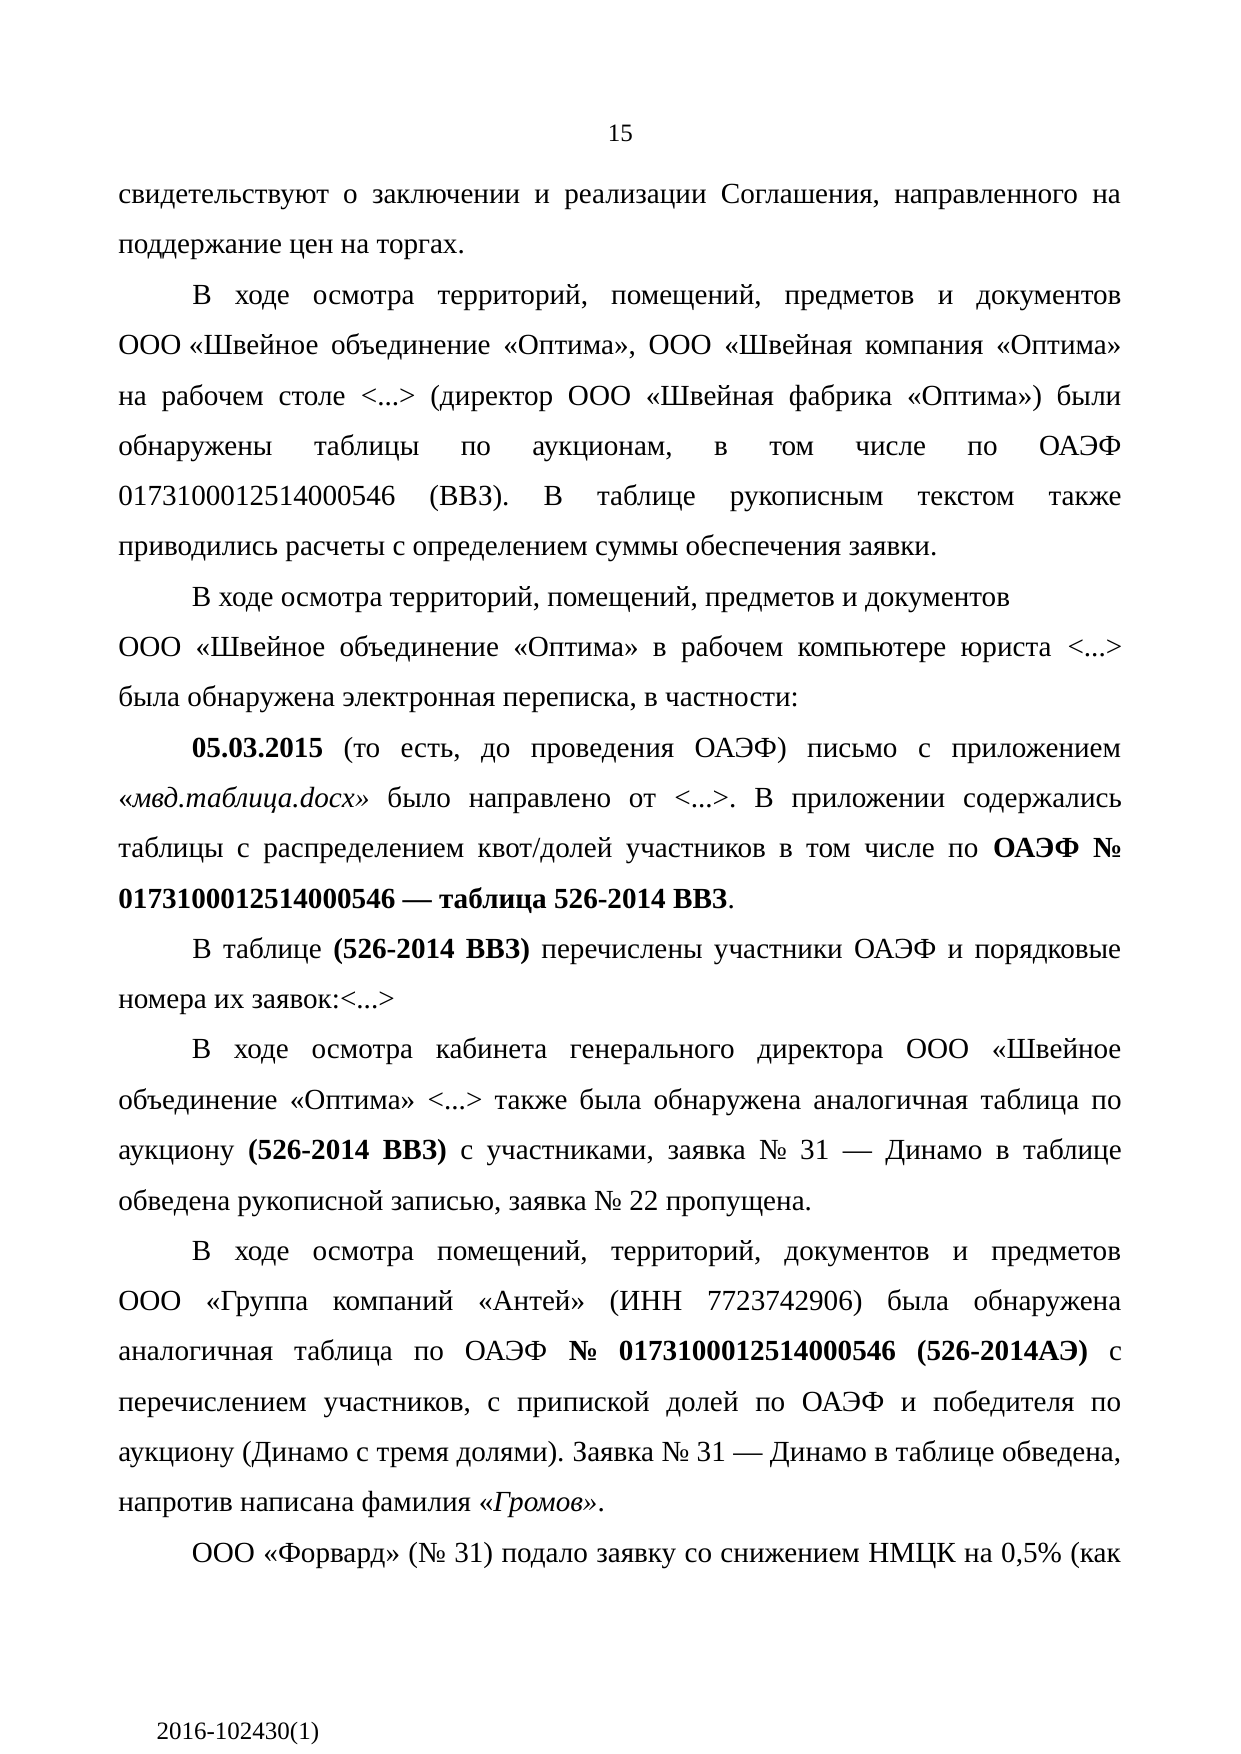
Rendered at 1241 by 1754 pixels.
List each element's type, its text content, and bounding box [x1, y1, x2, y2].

text ООО «Форвард» (№ 31) подало заявку со снижением НМЦК на 0,5% (как [118, 1535, 1122, 1568]
text В ходе осмотра территорий, помещений, предметов и документов ООО «Швейное объединение «Оптима» в рабочем компьютере юриста <...> была обнаружена электронная переписка, в частности: [118, 579, 1122, 713]
text В таблице (526-2014 ВВЗ) перечислены участники ОАЭФ и порядковые номера их заявок:<...> [118, 931, 1122, 1015]
text В ходе осмотра кабинета генерального директора ООО «Швейное объединение «Оптима» <...> также была обнаружена аналогичная таблица по аукциону (526-2014 ВВЗ) с участниками, заявка № 31 — Динамо в таблице обведена рукописной записью, заявка № 22 пропущена. [118, 1032, 1122, 1216]
text В ходе осмотра помещений, территорий, документов и предметов ООО «Группа компаний «Антей» (ИНН 7723742906) была обнаружена аналогичная таблица по ОАЭФ № 0173100012514000546 (526-2014АЭ) с перечислением участников, с припиской долей по ОАЭФ и победителя по аукциону (Динамо с тремя долями). Заявка № 31 — Динамо в таблице обведена, напротив написана фамилия «Громов». [118, 1233, 1122, 1518]
text В ходе осмотра территорий, помещений, предметов и документов ООО «Швейное объединение «Оптима», ООО «Швейная компания «Оптима» на рабочем столе <...> (директор ООО «Швейная фабрика «Оптима») были обнаружены таблицы по аукционам, в том числе по ОАЭФ 0173100012514000546 (ВВЗ). В таблице рукописным текстом также приводились расчеты с определением суммы обеспечения заявки. [118, 277, 1122, 562]
text свидетельствуют о заключении и реализации Соглашения, направленного на поддержание цен на торгах. [118, 176, 1122, 260]
text 05.03.2015 (то есть, до проведения ОАЭФ) письмо с приложением «мвд.таблица.docx» было направлено от <...>. В приложении содержались таблицы с распределением квот/долей участников в том числе по ОАЭФ № 0173100012514000546 — таблица 526-2014 ВВЗ. [118, 730, 1122, 914]
